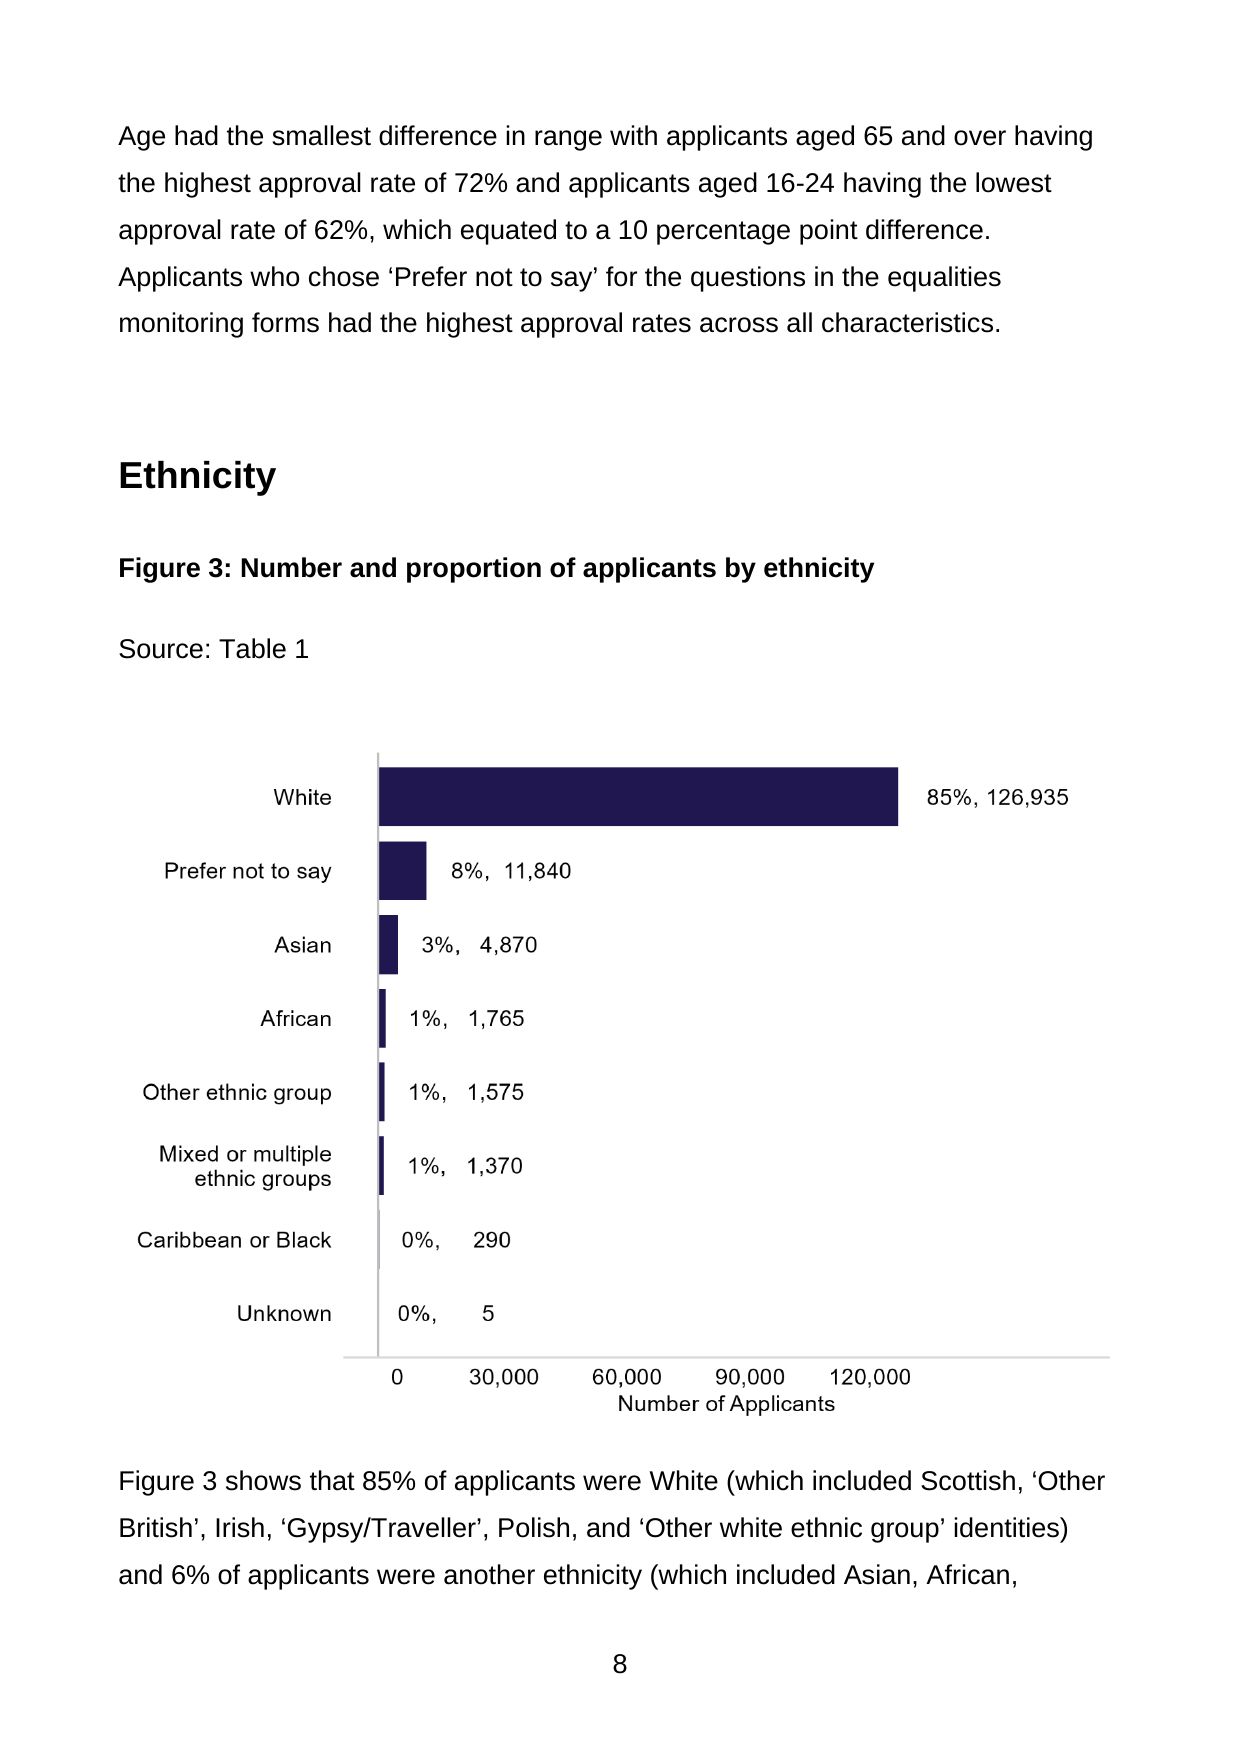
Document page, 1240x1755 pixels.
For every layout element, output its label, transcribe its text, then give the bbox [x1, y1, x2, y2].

text Figure 3 shows that 85% of applicants were White (which included Scottish, ‘Other British’, Irish, ‘Gypsy/Traveller’, Polish, and ‘Other white ethnic group’ identities) and 6% of applicants were another ethnicity (which included Asian, African, [118, 1465, 1121, 1590]
title Figure 3: Number and proportion of applicants by ethnicity [118, 552, 1121, 583]
text Age had the smallest difference in range with applicants aged 65 and over having the highest approval rate of 72% and applicants aged 16-24 having the lowest approval rate of 62%, which equated to a 10 percentage point difference. Applicants who chose ‘Prefer not to say’ for the questions in the equalities monitoring forms had the highest approval rates across all characteristics. [118, 120, 1121, 339]
title Source: Table 1 [118, 633, 1121, 665]
subtitle Ethnicity [118, 436, 1121, 502]
